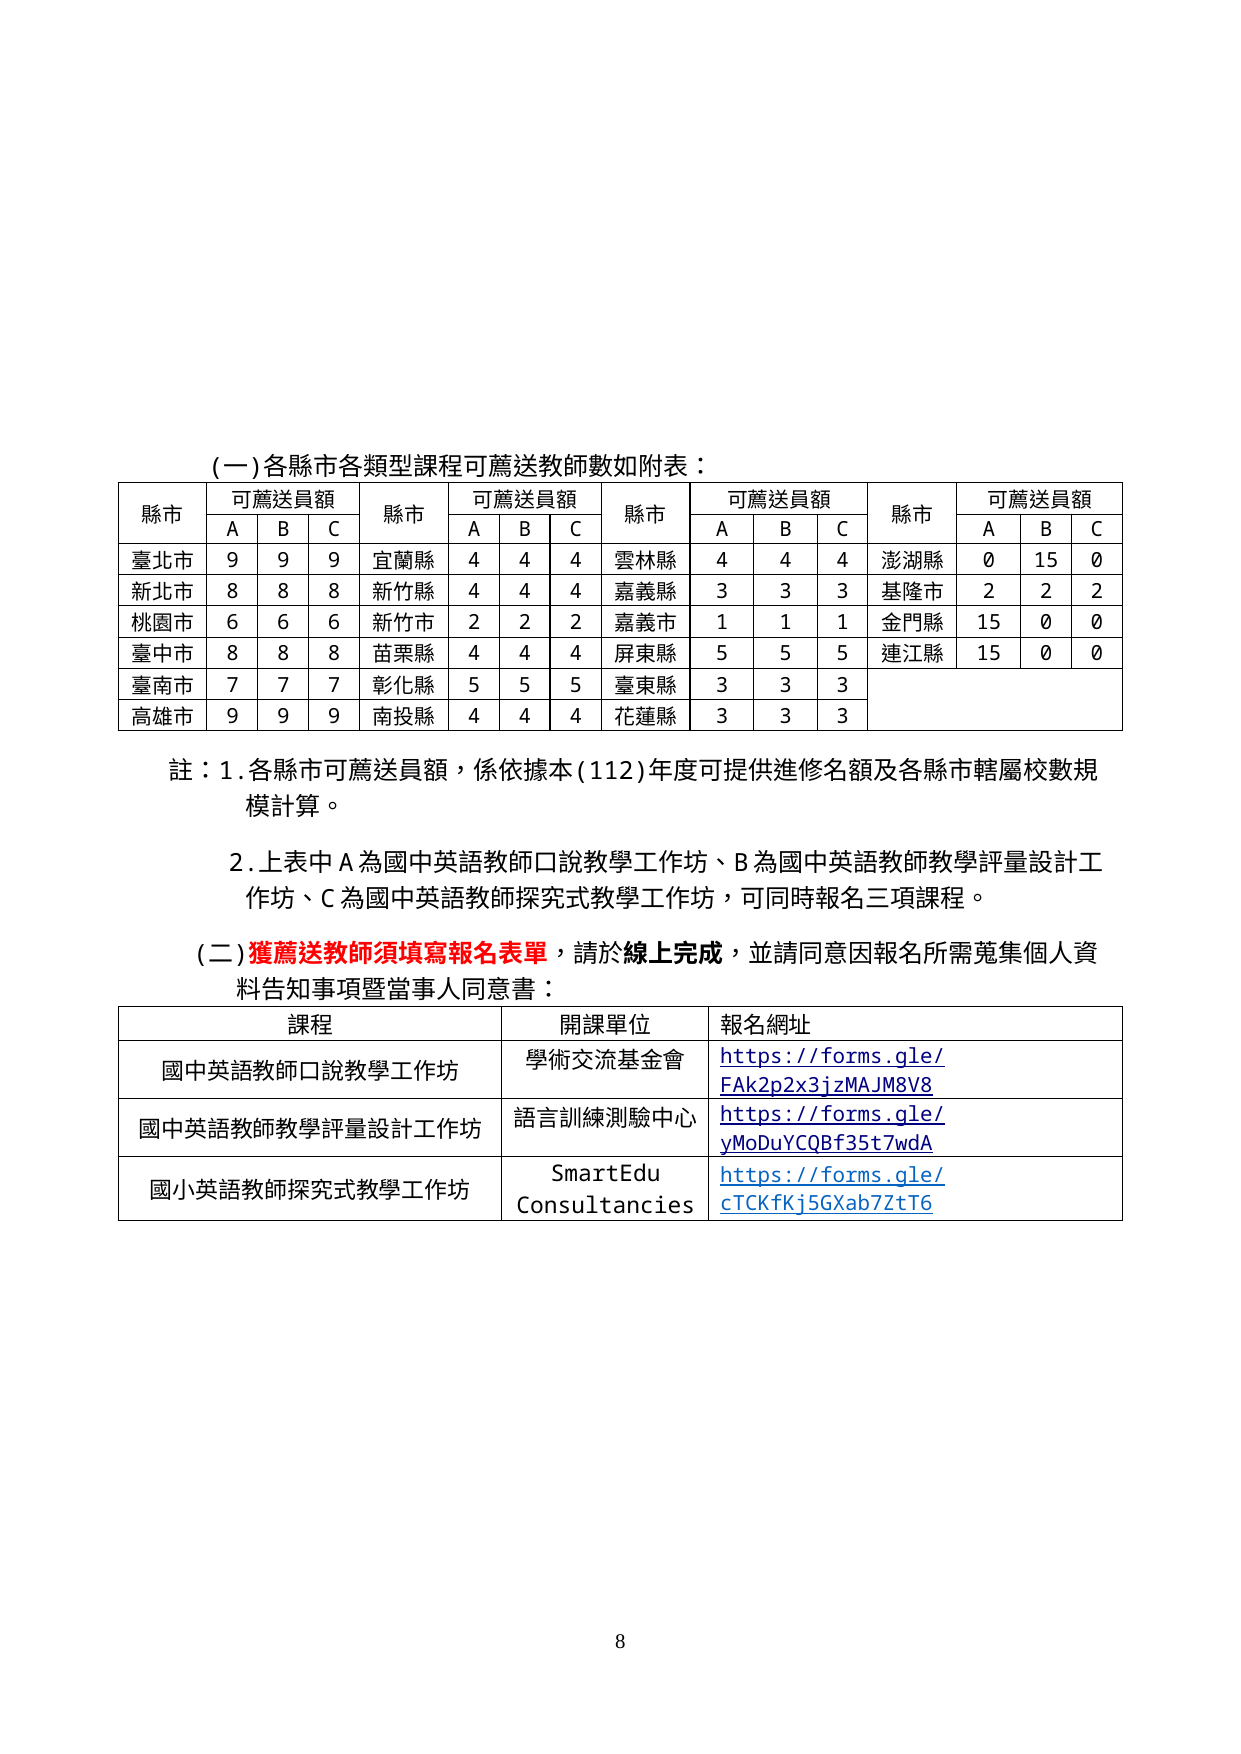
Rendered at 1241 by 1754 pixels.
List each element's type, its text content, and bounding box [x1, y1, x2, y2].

table_cell 5 [691, 638, 753, 668]
text 2.上表中A為國中英語教師口說教學工作坊、B為國中英語教師教學評量設計工作坊、C為國中英語教師探究式教學工作坊，可同時報名三項課程。 [168, 842, 1122, 914]
table_cell 嘉義市 [602, 606, 689, 637]
table_cell B [500, 515, 549, 543]
table_cell 8 [207, 638, 257, 668]
table_cell 嘉義縣 [602, 575, 689, 605]
table_cell C [818, 515, 867, 543]
table_cell 4 [551, 700, 601, 730]
table_header 縣市 [602, 483, 689, 543]
table_cell 9 [309, 700, 359, 730]
table_cell 6 [258, 606, 308, 637]
table_cell B [258, 515, 308, 543]
table_cell https://forms.gle/cTCKfKj5GXab7ZtT6 [709, 1157, 1122, 1220]
table_cell 0 [1021, 638, 1071, 668]
table_cell B [1021, 515, 1071, 543]
table_cell 9 [207, 544, 257, 574]
table_cell 7 [258, 669, 308, 699]
table_cell 國中英語教師教學評量設計工作坊 [119, 1099, 501, 1156]
table_header 課程 [119, 1007, 501, 1040]
table_cell 2 [1072, 575, 1122, 605]
table_cell C [1072, 515, 1122, 543]
table_cell 7 [207, 669, 257, 699]
table_header 可薦送員額 [207, 483, 359, 513]
table_cell 2 [449, 606, 499, 637]
table_cell B [754, 515, 817, 543]
table_cell 臺南市 [119, 669, 206, 699]
table_cell A [691, 515, 753, 543]
table_header 可薦送員額 [449, 483, 601, 513]
table_cell A [449, 515, 499, 543]
table_cell C [309, 515, 359, 543]
table_cell 4 [449, 638, 499, 668]
table_header 報名網址 [709, 1007, 1122, 1040]
table_cell 雲林縣 [602, 544, 689, 574]
table_cell 5 [754, 638, 817, 668]
table_cell 4 [500, 638, 549, 668]
table_cell 4 [754, 544, 817, 574]
text (二)獲薦送教師須填寫報名表單，請於線上完成，並請同意因報名所需蒐集個人資料告知事項暨當事人同意書： [193, 934, 1122, 1006]
table_cell 4 [551, 638, 601, 668]
table_cell 花蓮縣 [602, 700, 689, 730]
table_cell 2 [500, 606, 549, 637]
table_cell 8 [309, 575, 359, 605]
table_cell 5 [449, 669, 499, 699]
table_cell 4 [500, 544, 549, 574]
table_cell A [207, 515, 257, 543]
table_cell 2 [1021, 575, 1071, 605]
table_cell 4 [818, 544, 867, 574]
table_cell https://forms.gle/FAk2p2x3jzMAJM8V8 [709, 1041, 1122, 1098]
table_cell 9 [309, 544, 359, 574]
table_cell 15 [957, 606, 1020, 637]
table_cell 8 [309, 638, 359, 668]
table_cell 4 [551, 575, 601, 605]
table_header 可薦送員額 [957, 483, 1122, 513]
table_cell 基隆市 [868, 575, 956, 605]
table_cell 7 [309, 669, 359, 699]
table_cell 4 [551, 544, 601, 574]
table_cell 8 [207, 575, 257, 605]
table_cell 2 [957, 575, 1020, 605]
table_cell 新北市 [119, 575, 206, 605]
table_cell 9 [258, 700, 308, 730]
table_cell 彰化縣 [360, 669, 448, 699]
table_cell [868, 669, 1122, 730]
table_cell 8 [258, 638, 308, 668]
table_cell 4 [691, 544, 753, 574]
table_cell 苗栗縣 [360, 638, 448, 668]
table_cell 3 [754, 700, 817, 730]
table_cell 5 [500, 669, 549, 699]
table_cell 4 [449, 544, 499, 574]
table_cell 臺東縣 [602, 669, 689, 699]
table_cell 0 [1072, 638, 1122, 668]
table_cell 3 [754, 575, 817, 605]
table_cell C [551, 515, 601, 543]
table_cell 4 [500, 700, 549, 730]
table_cell 15 [1021, 544, 1071, 574]
table_header 縣市 [119, 483, 206, 543]
table_cell 6 [309, 606, 359, 637]
table_cell 學術交流基金會 [502, 1041, 708, 1098]
table_header 縣市 [868, 483, 956, 543]
table_cell 5 [551, 669, 601, 699]
table_cell 3 [691, 669, 753, 699]
table_cell 3 [691, 575, 753, 605]
table_cell 0 [1072, 544, 1122, 574]
table_cell 8 [258, 575, 308, 605]
table_cell 高雄市 [119, 700, 206, 730]
table_cell 連江縣 [868, 638, 956, 668]
table_cell 4 [500, 575, 549, 605]
table_cell 3 [818, 700, 867, 730]
table_cell 新竹縣 [360, 575, 448, 605]
table_cell 宜蘭縣 [360, 544, 448, 574]
table_cell 新竹市 [360, 606, 448, 637]
text 註：1.各縣市可薦送員額，係依據本(112)年度可提供進修名額及各縣市轄屬校數規模計算。 [168, 751, 1122, 823]
table_cell 金門縣 [868, 606, 956, 637]
table_cell 15 [957, 638, 1020, 668]
table_cell 1 [754, 606, 817, 637]
table_cell 9 [258, 544, 308, 574]
table_cell SmartEdu Consultancies [502, 1157, 708, 1220]
table_cell A [957, 515, 1020, 543]
table_cell 0 [1072, 606, 1122, 637]
table_cell 0 [957, 544, 1020, 574]
table_cell 屏東縣 [602, 638, 689, 668]
table_cell 3 [818, 575, 867, 605]
table_cell 3 [691, 700, 753, 730]
table_header 可薦送員額 [691, 483, 867, 513]
table_cell 4 [449, 575, 499, 605]
table_cell https://forms.gle/yMoDuYCQBf35t7wdA [709, 1099, 1122, 1156]
table_header 開課單位 [502, 1007, 708, 1040]
table_cell 1 [818, 606, 867, 637]
table_cell 4 [449, 700, 499, 730]
table_cell 臺中市 [119, 638, 206, 668]
table_cell 9 [207, 700, 257, 730]
table_cell 6 [207, 606, 257, 637]
table_cell 臺北市 [119, 544, 206, 574]
table_cell 5 [818, 638, 867, 668]
table_cell 桃園市 [119, 606, 206, 637]
table_header 縣市 [360, 483, 448, 543]
table_cell 語言訓練測驗中心 [502, 1099, 708, 1156]
table_cell 2 [551, 606, 601, 637]
table_cell 1 [691, 606, 753, 637]
table_cell 3 [754, 669, 817, 699]
table_cell 0 [1021, 606, 1071, 637]
table_cell 國小英語教師探究式教學工作坊 [119, 1157, 501, 1220]
text (一)各縣市各類型課程可薦送教師數如附表： [193, 446, 1122, 482]
table_cell 國中英語教師口說教學工作坊 [119, 1041, 501, 1098]
table_cell 澎湖縣 [868, 544, 956, 574]
table_cell 南投縣 [360, 700, 448, 730]
table_cell 3 [818, 669, 867, 699]
